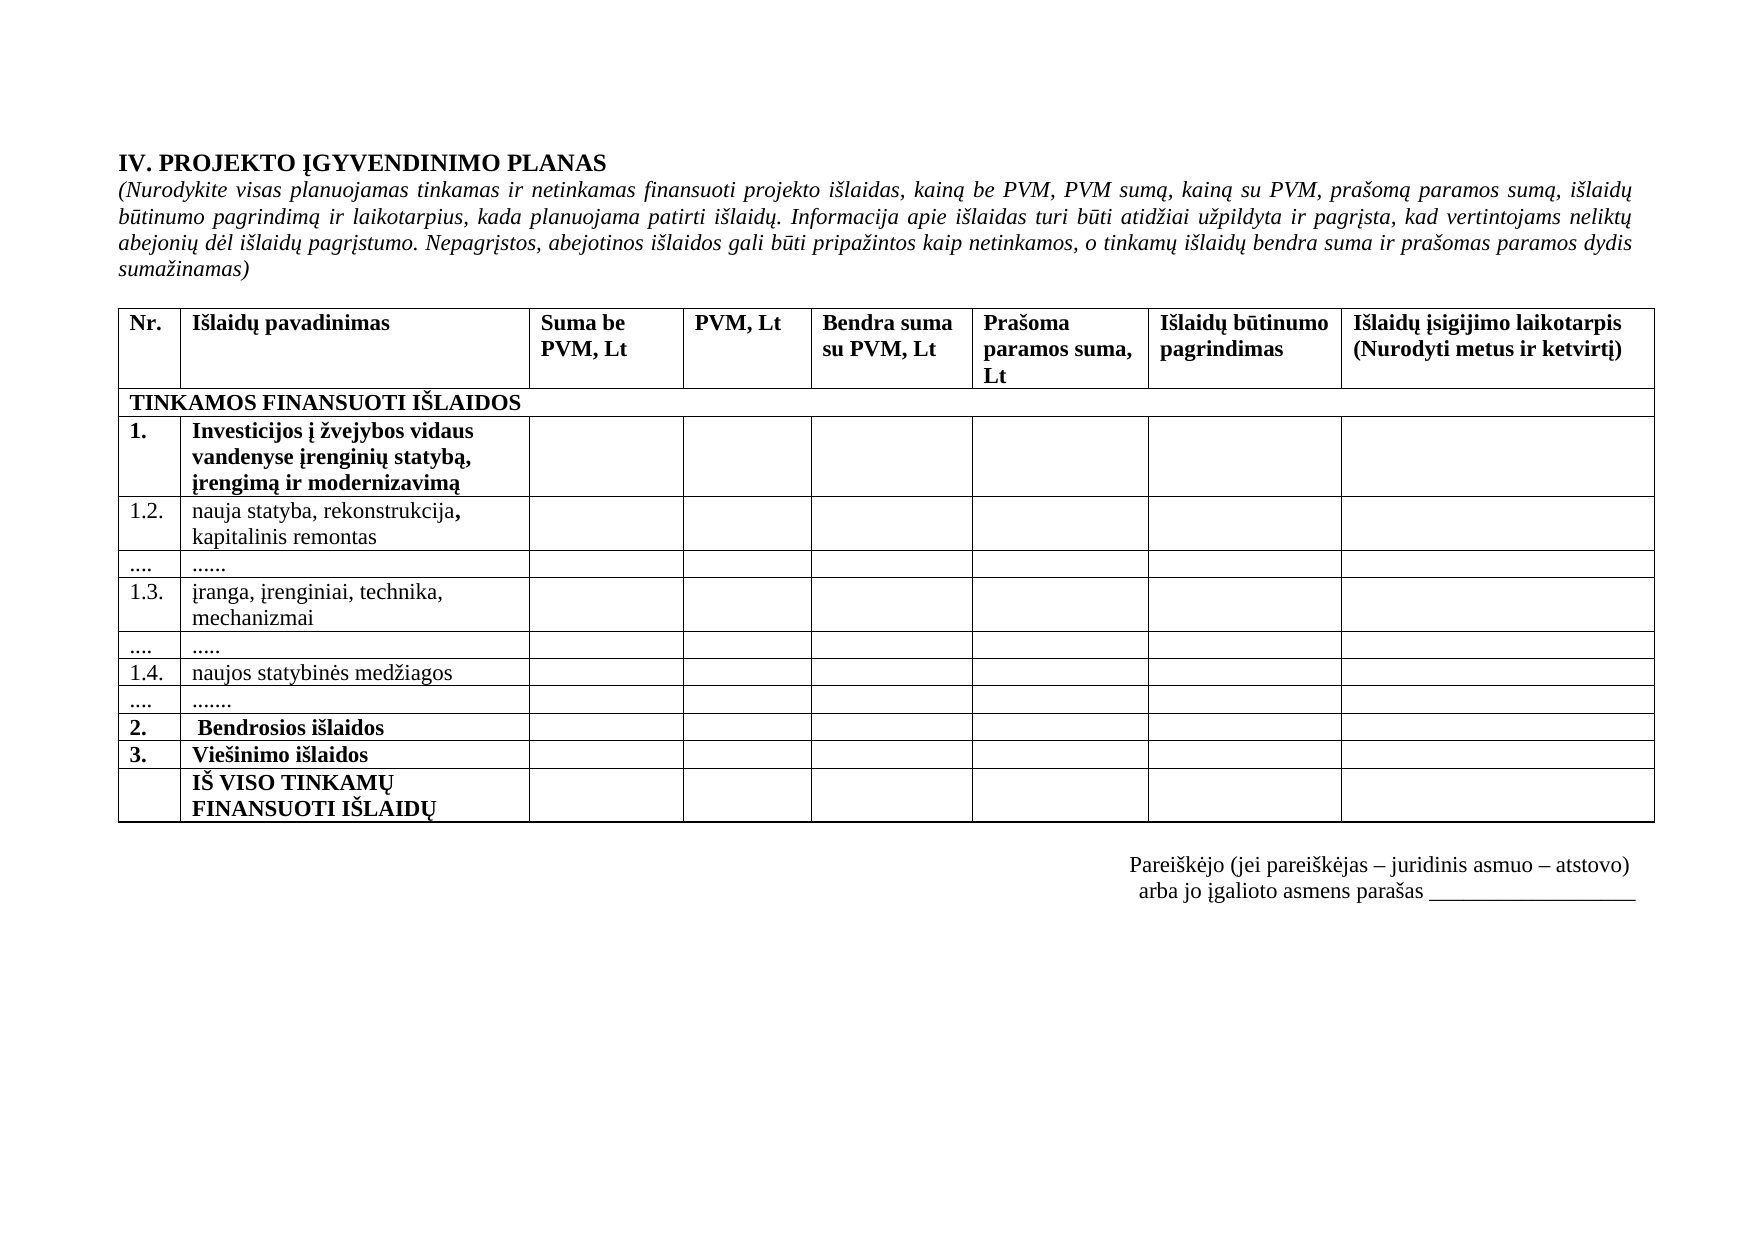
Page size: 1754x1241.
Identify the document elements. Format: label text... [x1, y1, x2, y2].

table_cell [1342, 686, 1654, 713]
table_cell [1342, 714, 1654, 740]
table_cell [973, 551, 1148, 577]
table_cell naujos statybinės medžiagos [181, 659, 529, 685]
table_header Bendra suma su PVM, Lt [812, 309, 972, 388]
table_cell [1342, 578, 1654, 631]
table_cell [1149, 686, 1341, 713]
table_cell [530, 686, 683, 713]
table_cell 1.3. [119, 578, 180, 631]
table_cell [1149, 551, 1341, 577]
table_cell [1342, 417, 1654, 496]
table_cell [1149, 741, 1341, 768]
table_cell [1342, 551, 1654, 577]
table_header PVM, Lt [684, 309, 811, 388]
table_cell [812, 497, 972, 549]
table_cell TINKAMOS FINANSUOTI IŠLAIDOS [119, 389, 1654, 416]
table_cell [812, 714, 972, 740]
table_cell [530, 741, 683, 768]
table_cell nauja statyba, rekonstrukcija, kapitalinis remontas [181, 497, 529, 549]
table_cell [530, 769, 683, 821]
table_cell 1.2. [119, 497, 180, 549]
table_cell [684, 714, 811, 740]
table_header Prašoma paramos suma, Lt [973, 309, 1148, 388]
table_cell Viešinimo išlaidos [181, 741, 529, 768]
table_cell [530, 714, 683, 740]
table_cell [1342, 769, 1654, 821]
table_cell [530, 659, 683, 685]
table_cell [684, 551, 811, 577]
table_cell [812, 417, 972, 496]
table_cell [530, 497, 683, 549]
table_cell 1.4. [119, 659, 180, 685]
table_cell [684, 417, 811, 496]
table_cell [812, 686, 972, 713]
table_cell .... [119, 686, 180, 713]
table_cell įranga, įrenginiai, technika, mechanizmai [181, 578, 529, 631]
table_cell [1342, 497, 1654, 549]
table_cell [530, 551, 683, 577]
table_cell [1149, 497, 1341, 549]
table_cell [1342, 632, 1654, 658]
table_cell IŠ VISO TINKAMŲ FINANSUOTI IŠLAIDŲ [181, 769, 529, 821]
table_cell ..... [181, 632, 529, 658]
table_cell [973, 686, 1148, 713]
table_cell ...... [181, 551, 529, 577]
table_cell .... [119, 632, 180, 658]
table_cell [684, 741, 811, 768]
table_cell [684, 578, 811, 631]
table_cell ....... [181, 686, 529, 713]
table_cell [1149, 632, 1341, 658]
table_cell [530, 578, 683, 631]
text Pareiškėjo (jei pareiškėjas – juridinis asmuo – atstovo) arba jo įgalioto asmens parašas __________________ [118, 851, 1636, 904]
table_cell 3. [119, 741, 180, 768]
table_cell [1342, 741, 1654, 768]
table_header Išlaidų įsigijimo laikotarpis (Nurodyti metus ir ketvirtį) [1342, 309, 1654, 388]
table_cell 1. [119, 417, 180, 496]
table_cell [973, 632, 1148, 658]
table_cell [530, 632, 683, 658]
table_cell [684, 769, 811, 821]
table_header Išlaidų pavadinimas [181, 309, 529, 388]
table_cell [812, 632, 972, 658]
table_cell [1342, 659, 1654, 685]
table_cell [1149, 714, 1341, 740]
table_cell [973, 769, 1148, 821]
table_cell [684, 632, 811, 658]
table_cell [119, 769, 180, 821]
table_cell 2. [119, 714, 180, 740]
table_cell [973, 659, 1148, 685]
table_cell Bendrosios išlaidos [181, 714, 529, 740]
text (Nurodykite visas planuojamas tinkamas ir netinkamas finansuoti projekto išlaidas, kainą be PVM, PVM sumą, kainą su PVM, prašomą paramos sumą, išlaidų būtinumo pagrindimą ir laikotarpius, kada planuojama patirti išlaidų. Informacija apie išlaidas turi būti atidžiai užpildyta ir pagrįsta, kad vertintojams neliktų abejonių dėl išlaidų pagrįstumo. Nepagrįstos, abejotinos išlaidos gali būti pripažintos kaip netinkamos, o tinkamų išlaidų bendra suma ir prašomas paramos dydis sumažinamas) [118, 176, 1636, 282]
text IV. PROJEKTO ĮGYVENDINIMO PLANAS [118, 148, 1636, 176]
table_cell [812, 741, 972, 768]
table_cell [973, 741, 1148, 768]
table_cell [1149, 578, 1341, 631]
table_cell [1149, 659, 1341, 685]
table_cell [973, 578, 1148, 631]
table_header Suma be PVM, Lt [530, 309, 683, 388]
table_cell [684, 686, 811, 713]
table_cell [1149, 417, 1341, 496]
table_cell .... [119, 551, 180, 577]
table_cell [684, 659, 811, 685]
table_cell [530, 417, 683, 496]
table_header Išlaidų būtinumo pagrindimas [1149, 309, 1341, 388]
table_cell [1149, 769, 1341, 821]
table_cell Investicijos į žvejybos vidaus vandenyse įrenginių statybą, įrengimą ir modernizavimą [181, 417, 529, 496]
table_cell [684, 497, 811, 549]
table_cell [812, 551, 972, 577]
table_cell [812, 769, 972, 821]
table_cell [973, 417, 1148, 496]
table_cell [973, 497, 1148, 549]
table_cell [812, 578, 972, 631]
table_cell [973, 714, 1148, 740]
table_cell [812, 659, 972, 685]
table_header Nr. [119, 309, 180, 388]
